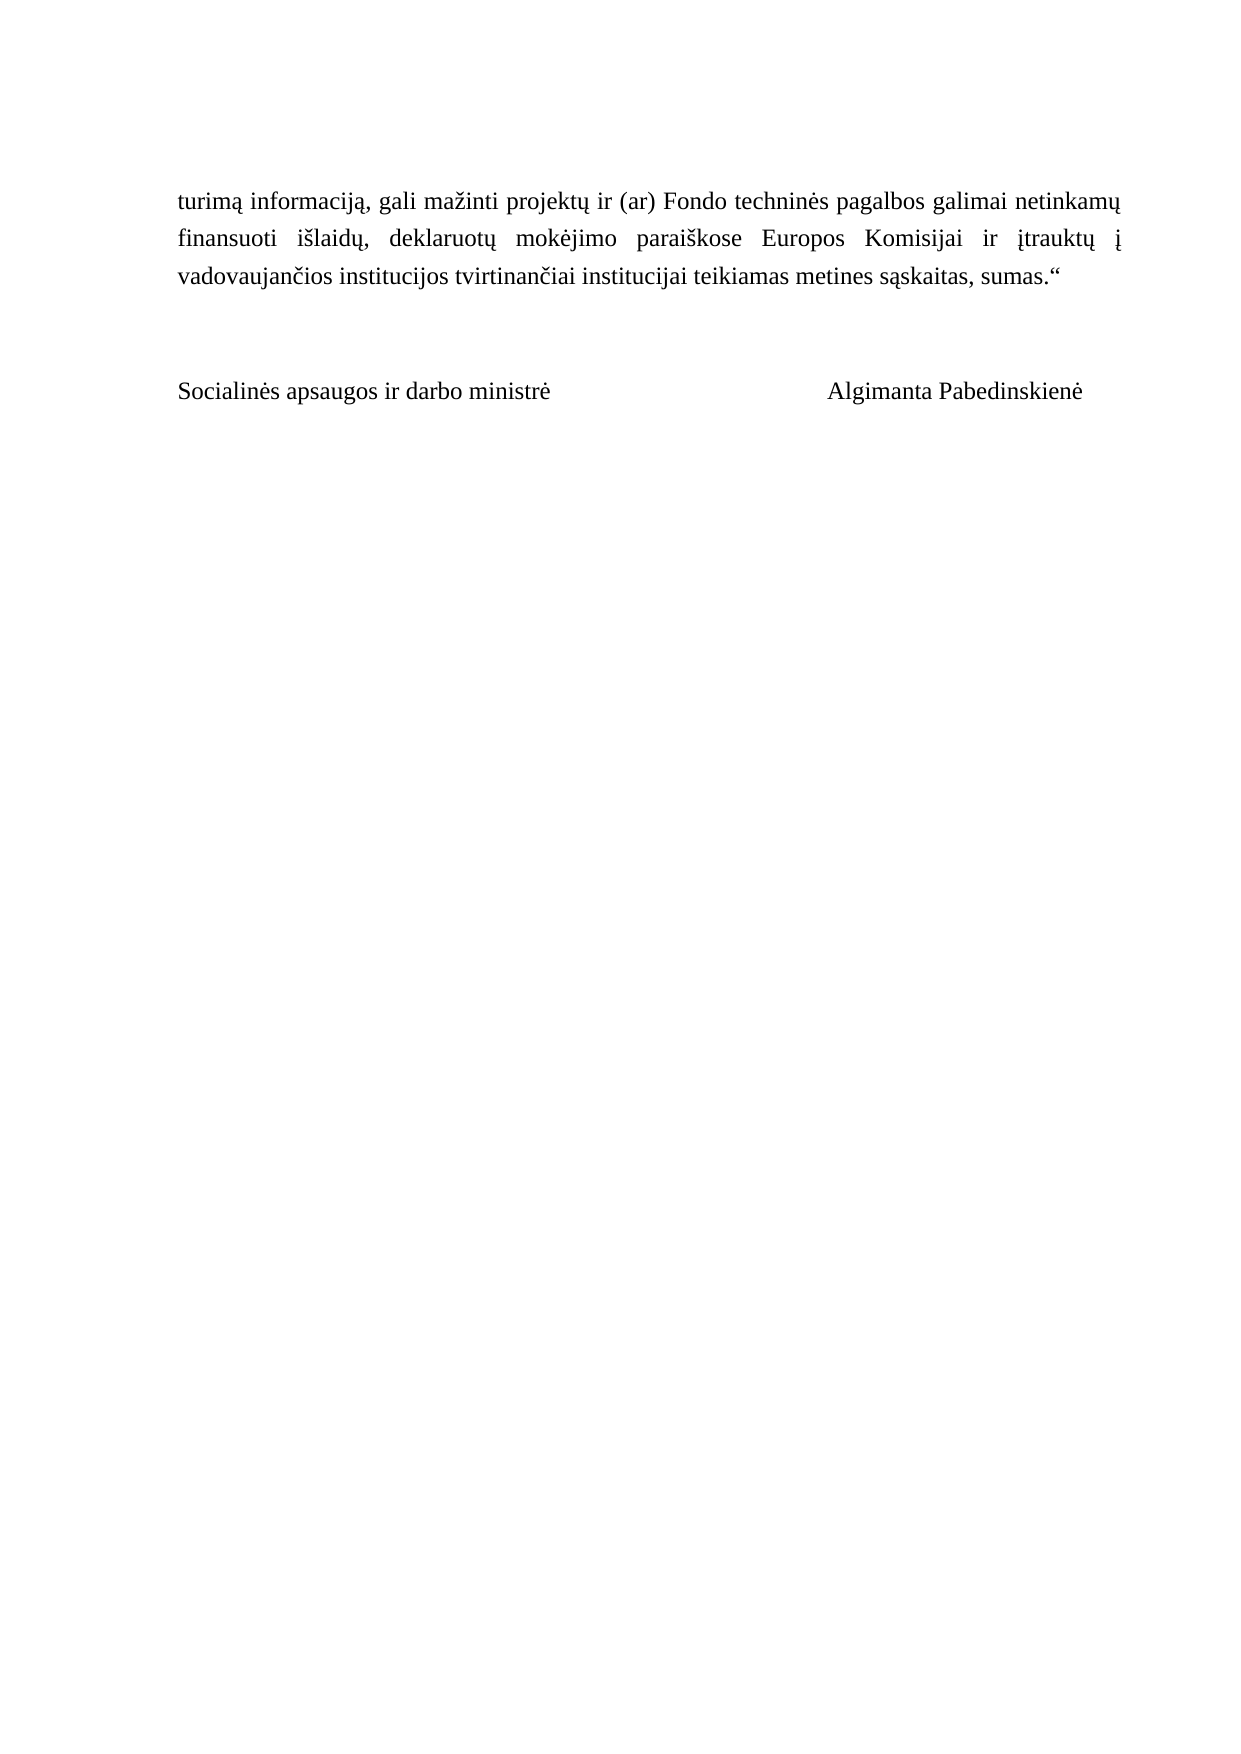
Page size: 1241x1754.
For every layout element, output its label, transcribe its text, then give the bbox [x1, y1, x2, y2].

text Socialinės apsaugos ir darbo ministrė Algimanta Pabedinskienė [177, 376, 1122, 405]
text turimą informaciją, gali mažinti projektų ir (ar) Fondo techninės pagalbos galimai netinkamų finansuoti išlaidų, deklaruotų mokėjimo paraiškose Europos Komisijai ir įtrauktų į vadovaujančios institucijos tvirtinančiai institucijai teikiamas metines sąskaitas, sumas.“ [177, 177, 1122, 290]
